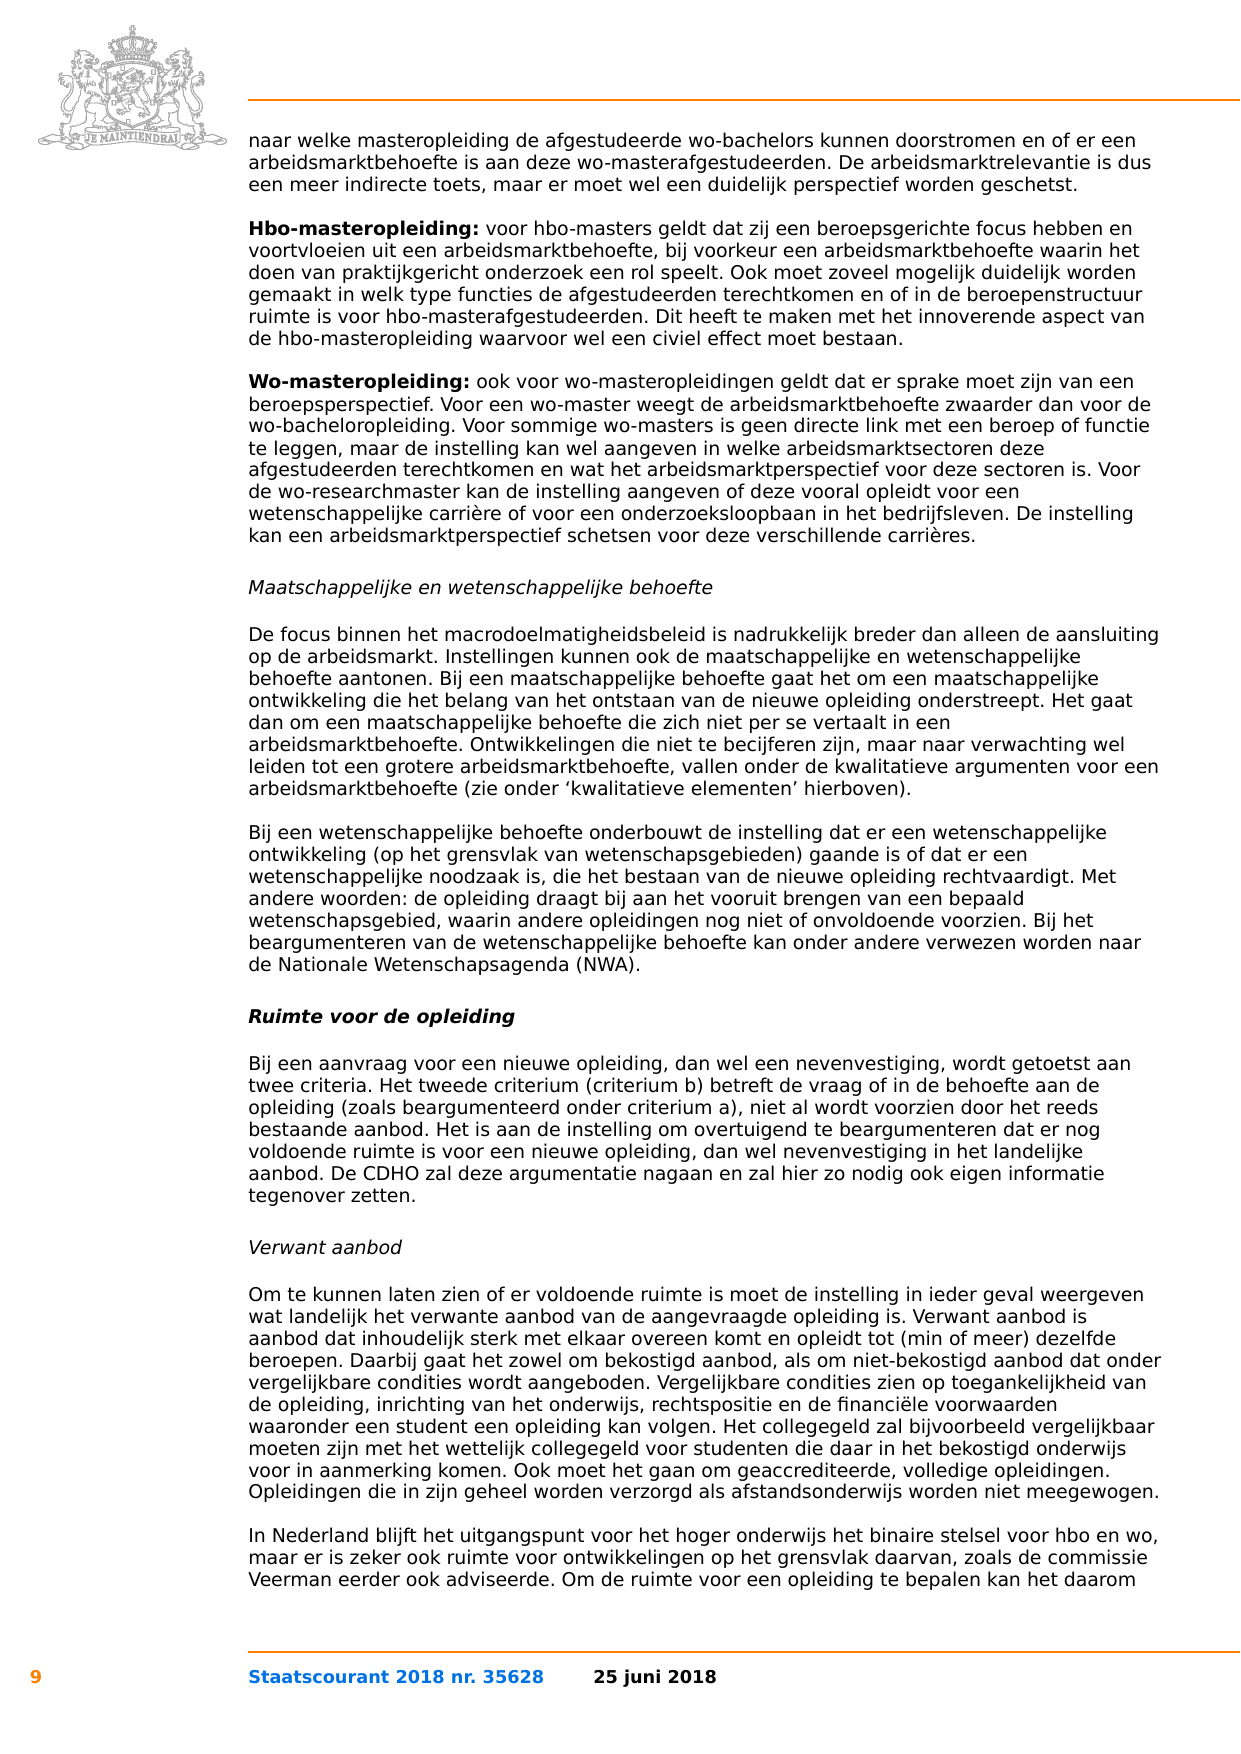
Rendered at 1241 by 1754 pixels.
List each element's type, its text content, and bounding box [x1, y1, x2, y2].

subtitle Verwant aanbod [248, 1237, 1163, 1259]
text Hbo-masteropleiding: voor hbo-masters geldt dat zij een beroepsgerichte focus hebben en voortvloeien uit een arbeidsmarktbehoefte, bij voorkeur een arbeidsmarktbehoefte waarin het doen van praktijkgericht onderzoek een rol speelt. Ook moet zoveel mogelijk duidelijk worden gemaakt in welk type functies de afgestudeerden terechtkomen en of in de beroepenstructuur ruimte is voor hbo-masterafgestudeerden. Dit heeft te maken met het innoverende aspect van de hbo-masteropleiding waarvoor wel een civiel effect moet bestaan. [248, 218, 1163, 349]
text De focus binnen het macrodoelmatigheidsbeleid is nadrukkelijk breder dan alleen de aansluiting op de arbeidsmarkt. Instellingen kunnen ook de maatschappelijke en wetenschappelijke behoefte aantonen. Bij een maatschappelijke behoefte gaat het om een maatschappelijke ontwikkeling die het belang van het ontstaan van de nieuwe opleiding onderstreept. Het gaat dan om een maatschappelijke behoefte die zich niet per se vertaalt in een arbeidsmarktbehoefte. Ontwikkelingen die niet te becijferen zijn, maar naar verwachting wel leiden tot een grotere arbeidsmarktbehoefte, vallen onder de kwalitatieve argumenten voor een arbeidsmarktbehoefte (zie onder ‘kwalitatieve elementen’ hierboven). [248, 624, 1163, 800]
text Om te kunnen laten zien of er voldoende ruimte is moet de instelling in ieder geval weergeven wat landelijk het verwante aanbod van de aangevraagde opleiding is. Verwant aanbod is aanbod dat inhoudelijk sterk met elkaar overeen komt en opleidt tot (min of meer) dezelfde beroepen. Daarbij gaat het zowel om bekostigd aanbod, als om niet-bekostigd aanbod dat onder vergelijkbare condities wordt aangeboden. Vergelijkbare condities zien op toegankelijkheid van de opleiding, inrichting van het onderwijs, rechtspositie en de financiële voorwaarden waaronder een student een opleiding kan volgen. Het collegegeld zal bijvoorbeeld vergelijkbaar moeten zijn met het wettelijk collegegeld voor studenten die daar in het bekostigd onderwijs voor in aanmerking komen. Ook moet het gaan om geaccrediteerde, volledige opleidingen. Opleidingen die in zijn geheel worden verzorgd als afstandsonderwijs worden niet meegewogen. [248, 1284, 1163, 1503]
text Bij een wetenschappelijke behoefte onderbouwt de instelling dat er een wetenschappelijke ontwikkeling (op het grensvlak van wetenschapsgebieden) gaande is of dat er een wetenschappelijke noodzaak is, die het bestaan van de nieuwe opleiding rechtvaardigt. Met andere woorden: de opleiding draagt bij aan het vooruit brengen van een bepaald wetenschapsgebied, waarin andere opleidingen nog niet of onvoldoende voorzien. Bij het beargumenteren van de wetenschappelijke behoefte kan onder andere verwezen worden naar de Nationale Wetenschapsagenda (NWA). [248, 822, 1163, 976]
subtitle Ruimte voor de opleiding [248, 1006, 1163, 1028]
picture [38, 25, 227, 150]
text In Nederland blijft het uitgangspunt voor het hoger onderwijs het binaire stelsel voor hbo en wo, maar er is zeker ook ruimte voor ontwikkelingen op het grensvlak daarvan, zoals de commissie Veerman eerder ook adviseerde. Om de ruimte voor een opleiding te bepalen kan het daarom [248, 1525, 1163, 1591]
subtitle Maatschappelijke en wetenschappelijke behoefte [248, 577, 1163, 599]
text Wo-masteropleiding: ook voor wo-masteropleidingen geldt dat er sprake moet zijn van een beroepsperspectief. Voor een wo-master weegt de arbeidsmarktbehoefte zwaarder dan voor de wo-bacheloropleiding. Voor sommige wo-masters is geen directe link met een beroep of functie te leggen, maar de instelling kan wel aangeven in welke arbeidsmarktsectoren deze afgestudeerden terechtkomen en wat het arbeidsmarktperspectief voor deze sectoren is. Voor de wo-researchmaster kan de instelling aangeven of deze vooral opleidt voor een wetenschappelijke carrière of voor een onderzoeksloopbaan in het bedrijfsleven. De instelling kan een arbeidsmarktperspectief schetsen voor deze verschillende carrières. [248, 371, 1163, 547]
text Bij een aanvraag voor een nieuwe opleiding, dan wel een nevenvestiging, wordt getoetst aan twee criteria. Het tweede criterium (criterium b) betreft de vraag of in de behoefte aan de opleiding (zoals beargumenteerd onder criterium a), niet al wordt voorzien door het reeds bestaande aanbod. Het is aan de instelling om overtuigend te beargumenteren dat er nog voldoende ruimte is voor een nieuwe opleiding, dan wel nevenvestiging in het landelijke aanbod. De CDHO zal deze argumentatie nagaan en zal hier zo nodig ook eigen informatie tegenover zetten. [248, 1053, 1163, 1207]
text naar welke masteropleiding de afgestudeerde wo-bachelors kunnen doorstromen en of er een arbeidsmarktbehoefte is aan deze wo-masterafgestudeerden. De arbeidsmarktrelevantie is dus een meer indirecte toets, maar er moet wel een duidelijk perspectief worden geschetst. [248, 130, 1163, 196]
